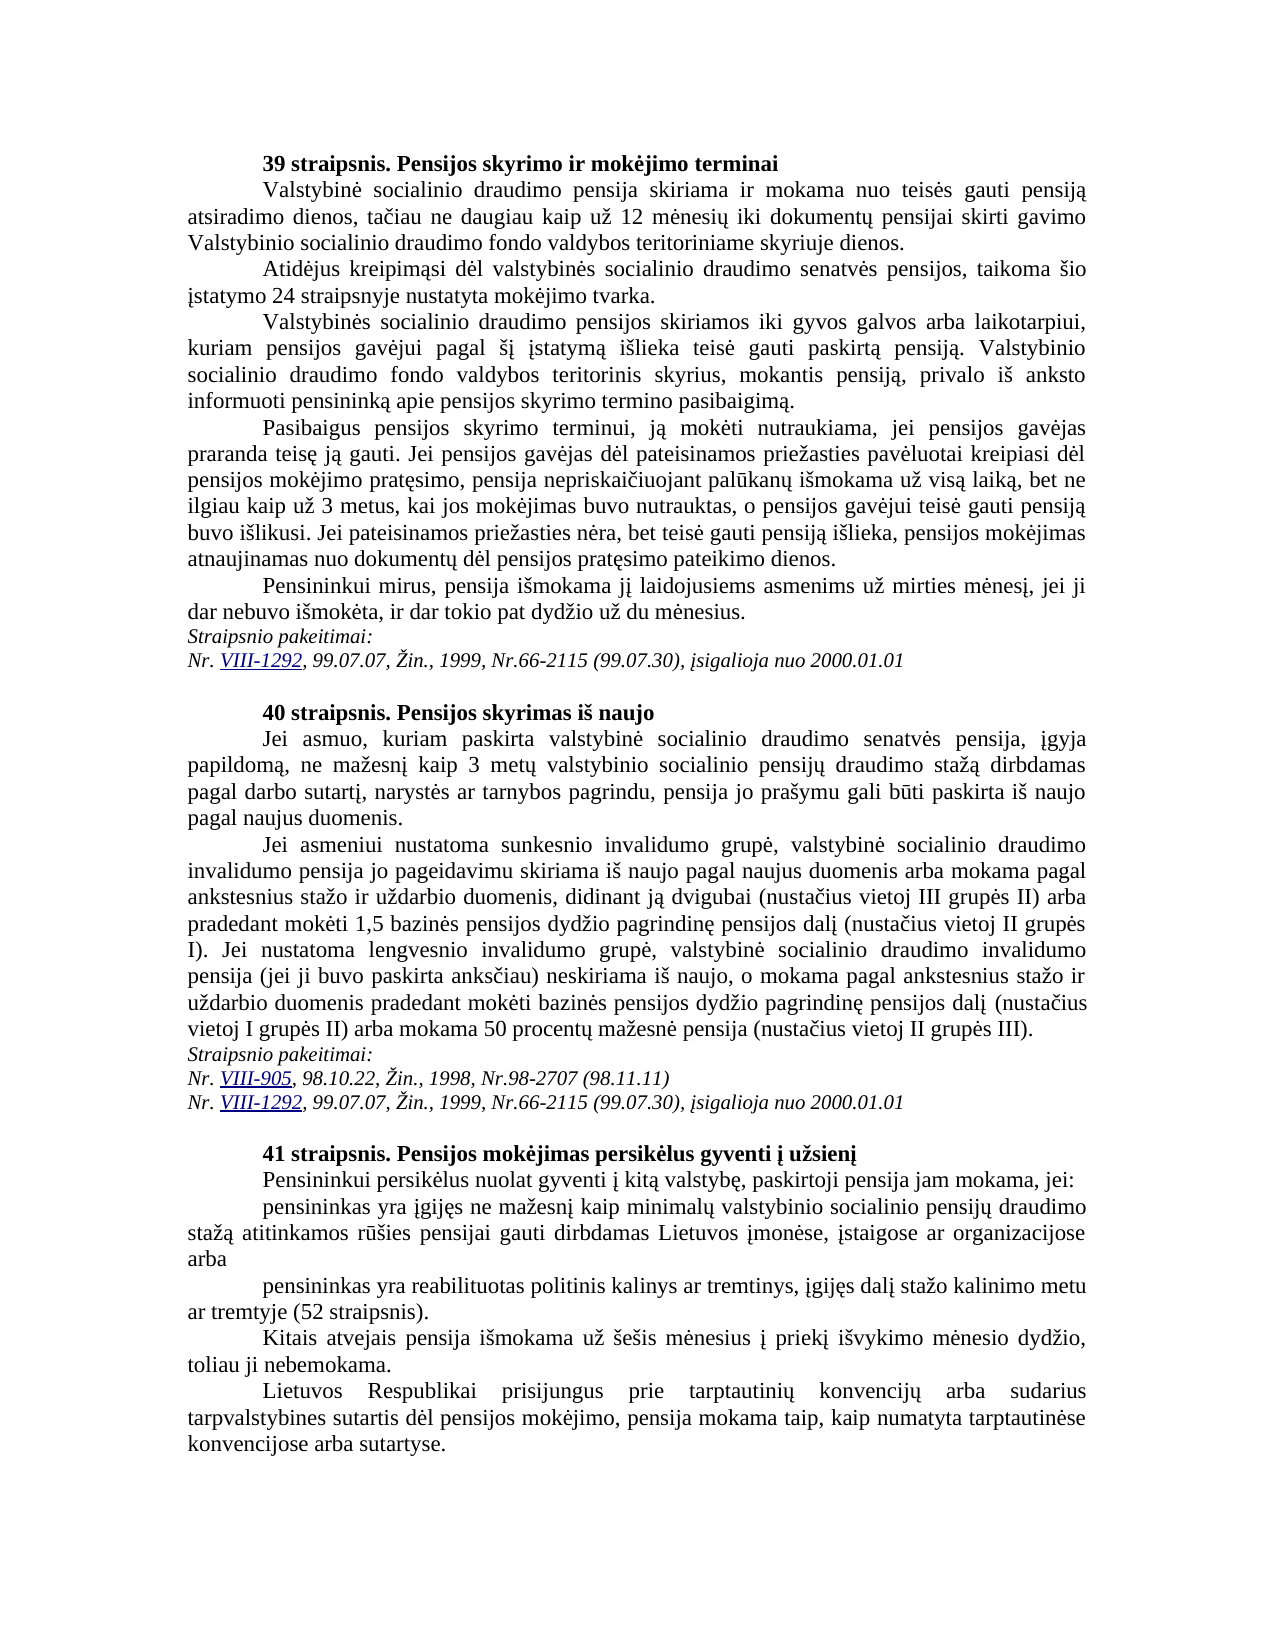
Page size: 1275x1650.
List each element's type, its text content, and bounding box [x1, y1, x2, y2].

text pensininkas yra reabilituotas politinis kalinys ar tremtinys, įgijęs dalį stažo kalinimo metu ar tremtyje (52 straipsnis). [187, 1272, 1087, 1324]
text Kitais atvejais pensija išmokama už šešis mėnesius į priekį išvykimo mėnesio dydžio, toliau ji nebemokama. [187, 1324, 1087, 1377]
text Atidėjus kreipimąsi dėl valstybinės socialinio draudimo senatvės pensijos, taikoma šio įstatymo 24 straipsnyje nustatyta mokėjimo tvarka. [187, 255, 1087, 308]
text Nr. VIII-1292, 99.07.07, Žin., 1999, Nr.66-2115 (99.07.30), įsigalioja nuo 2000.01.01 [187, 648, 1087, 672]
text Nr. VIII-905, 98.10.22, Žin., 1998, Nr.98-2707 (98.11.11) [187, 1066, 1087, 1089]
text 39 straipsnis. Pensijos skyrimo ir mokėjimo terminai [187, 150, 1087, 176]
text pensininkas yra įgijęs ne mažesnį kaip minimalų valstybinio socialinio pensijų draudimo stažą atitinkamos rūšies pensijai gauti dirbdamas Lietuvos įmonėse, įstaigose ar organizacijose arba [187, 1193, 1087, 1272]
text Nr. VIII-1292, 99.07.07, Žin., 1999, Nr.66-2115 (99.07.30), įsigalioja nuo 2000.01.01 [187, 1089, 1087, 1114]
text Pensininkui persikėlus nuolat gyventi į kitą valstybę, paskirtoji pensija jam mokama, jei: [187, 1166, 1087, 1193]
text Jei asmuo, kuriam paskirta valstybinė socialinio draudimo senatvės pensija, įgyja papildomą, ne mažesnį kaip 3 metų valstybinio socialinio pensijų draudimo stažą dirbdamas pagal darbo sutartį, narystės ar tarnybos pagrindu, pensija jo prašymu gali būti paskirta iš naujo pagal naujus duomenis. [187, 725, 1087, 831]
text Pasibaigus pensijos skyrimo terminui, ją mokėti nutraukiama, jei pensijos gavėjas praranda teisę ją gauti. Jei pensijos gavėjas dėl pateisinamos priežasties pavėluotai kreipiasi dėl pensijos mokėjimo pratęsimo, pensija nepriskaičiuojant palūkanų išmokama už visą laiką, bet ne ilgiau kaip už 3 metus, kai jos mokėjimas buvo nutrauktas, o pensijos gavėjui teisė gauti pensiją buvo išlikusi. Jei pateisinamos priežasties nėra, bet teisė gauti pensiją išlieka, pensijos mokėjimas atnaujinamas nuo dokumentų dėl pensijos pratęsimo pateikimo dienos. [187, 413, 1087, 572]
text 41 straipsnis. Pensijos mokėjimas persikėlus gyventi į užsienį [187, 1140, 1087, 1166]
text Valstybinės socialinio draudimo pensijos skiriamos iki gyvos galvos arba laikotarpiui, kuriam pensijos gavėjui pagal šį įstatymą išlieka teisė gauti paskirtą pensiją. Valstybinio socialinio draudimo fondo valdybos teritorinis skyrius, mokantis pensiją, privalo iš anksto informuoti pensininką apie pensijos skyrimo termino pasibaigimą. [187, 308, 1087, 413]
text 40 straipsnis. Pensijos skyrimas iš naujo [187, 699, 1087, 725]
text Jei asmeniui nustatoma sunkesnio invalidumo grupė, valstybinė socialinio draudimo invalidumo pensija jo pageidavimu skiriama iš naujo pagal naujus duomenis arba mokama pagal ankstesnius stažo ir uždarbio duomenis, didinant ją dvigubai (nustačius vietoj III grupės II) arba pradedant mokėti 1,5 bazinės pensijos dydžio pagrindinę pensijos dalį (nustačius vietoj II grupės I). Jei nustatoma lengvesnio invalidumo grupė, valstybinė socialinio draudimo invalidumo pensija (jei ji buvo paskirta anksčiau) neskiriama iš naujo, o mokama pagal ankstesnius stažo ir uždarbio duomenis pradedant mokėti bazinės pensijos dydžio pagrindinę pensijos dalį (nustačius vietoj I grupės II) arba mokama 50 procentų mažesnė pensija (nustačius vietoj II grupės III). [187, 831, 1087, 1041]
text Pensininkui mirus, pensija išmokama jį laidojusiems asmenims už mirties mėnesį, jei ji dar nebuvo išmokėta, ir dar tokio pat dydžio už du mėnesius. [187, 572, 1087, 624]
text Valstybinė socialinio draudimo pensija skiriama ir mokama nuo teisės gauti pensiją atsiradimo dienos, tačiau ne daugiau kaip už 12 mėnesių iki dokumentų pensijai skirti gavimo Valstybinio socialinio draudimo fondo valdybos teritoriniame skyriuje dienos. [187, 176, 1087, 255]
text Straipsnio pakeitimai: [187, 624, 1087, 648]
text Straipsnio pakeitimai: [187, 1041, 1087, 1066]
text Lietuvos Respublikai prisijungus prie tarptautinių konvencijų arba sudarius tarpvalstybines sutartis dėl pensijos mokėjimo, pensija mokama taip, kaip numatyta tarptautinėse konvencijose arba sutartyse. [187, 1377, 1087, 1456]
